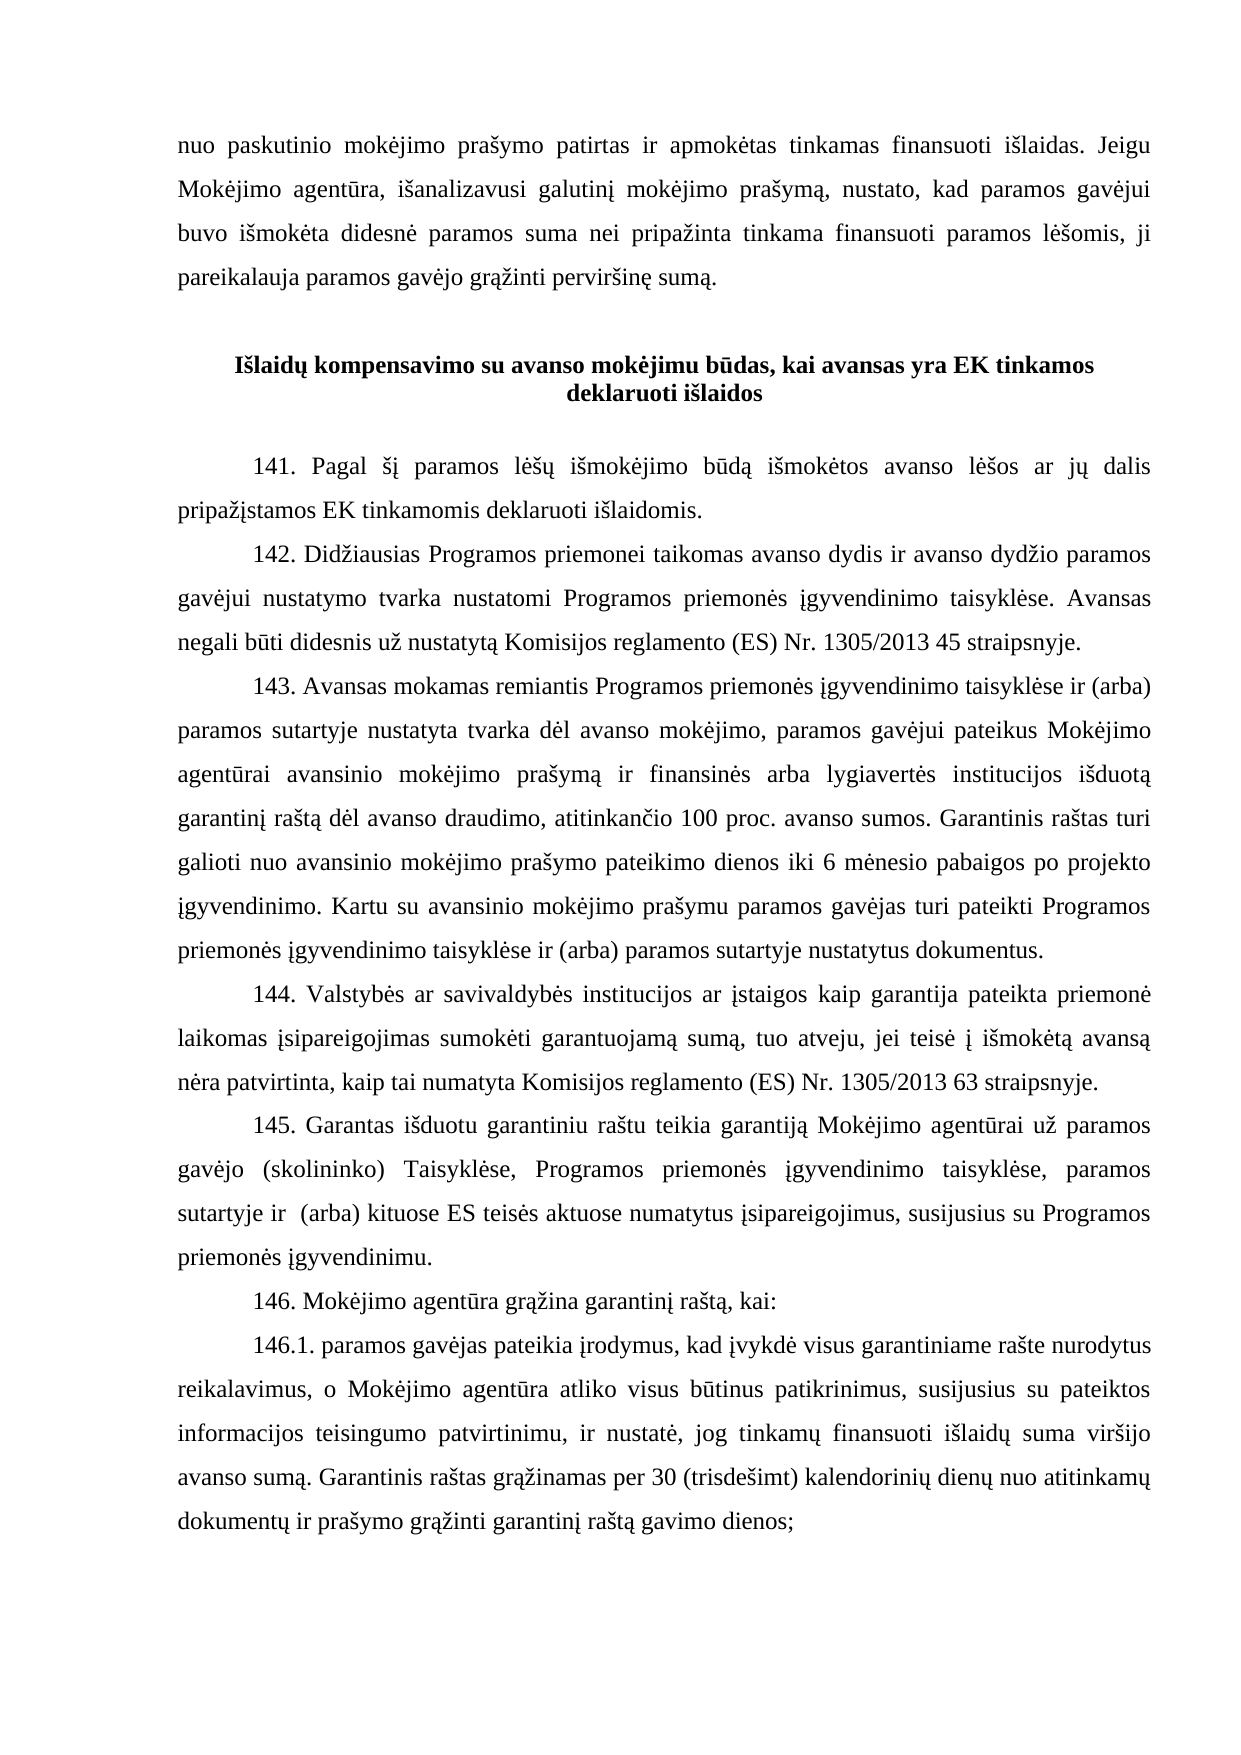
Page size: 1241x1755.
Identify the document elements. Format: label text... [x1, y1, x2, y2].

text 145. Garantas išduotu garantiniu raštu teikia garantiją Mokėjimo agentūrai už paramos gavėjo (skolininko) Taisyklėse, Programos priemonės įgyvendinimo taisyklėse, paramos sutartyje ir (arba) kituose ES teisės aktuose numatytus įsipareigojimus, susijusius su Programos priemonės įgyvendinimu. [177, 1111, 1152, 1271]
text 146. Mokėjimo agentūra grąžina garantinį raštą, kai: [177, 1286, 1152, 1315]
text 146.1. paramos gavėjas pateikia įrodymus, kad įvykdė visus garantiniame rašte nurodytus reikalavimus, o Mokėjimo agentūra atliko visus būtinus patikrinimus, susijusius su pateiktos informacijos teisingumo patvirtinimu, ir nustatė, jog tinkamų finansuoti išlaidų suma viršijo avanso sumą. Garantinis raštas grąžinamas per 30 (trisdešimt) kalendorinių dienų nuo atitinkamų dokumentų ir prašymo grąžinti garantinį raštą gavimo dienos; [177, 1330, 1152, 1535]
text 143. Avansas mokamas remiantis Programos priemonės įgyvendinimo taisyklėse ir (arba) paramos sutartyje nustatyta tvarka dėl avanso mokėjimo, paramos gavėjui pateikus Mokėjimo agentūrai avansinio mokėjimo prašymą ir finansinės arba lygiavertės institucijos išduotą garantinį raštą dėl avanso draudimo, atitinkančio 100 proc. avanso sumos. Garantinis raštas turi galioti nuo avansinio mokėjimo prašymo pateikimo dienos iki 6 mėnesio pabaigos po projekto įgyvendinimo. Kartu su avansinio mokėjimo prašymu paramos gavėjas turi pateikti Programos priemonės įgyvendinimo taisyklėse ir (arba) paramos sutartyje nustatytus dokumentus. [177, 671, 1152, 963]
text 141. Pagal šį paramos lėšų išmokėjimo būdą išmokėtos avanso lėšos ar jų dalis pripažįstamos EK tinkamomis deklaruoti išlaidomis. [177, 451, 1152, 524]
text nuo paskutinio mokėjimo prašymo patirtas ir apmokėtas tinkamas finansuoti išlaidas. Jeigu Mokėjimo agentūra, išanalizavusi galutinį mokėjimo prašymą, nustato, kad paramos gavėjui buvo išmokėta didesnė paramos suma nei pripažinta tinkama finansuoti paramos lėšomis, ji pareikalauja paramos gavėjo grąžinti perviršinę sumą. [177, 130, 1152, 291]
text 144. Valstybės ar savivaldybės institucijos ar įstaigos kaip garantija pateikta priemonė laikomas įsipareigojimas sumokėti garantuojamą sumą, tuo atveju, jei teisė į išmokėtą avansą nėra patvirtinta, kaip tai numatyta Komisijos reglamento (ES) Nr. 1305/2013 63 straipsnyje. [177, 979, 1152, 1095]
text Išlaidų kompensavimo su avanso mokėjimu būdas, kai avansas yra EK tinkamos deklaruoti išlaidos [177, 350, 1152, 407]
text 142. Didžiausias Programos priemonei taikomas avanso dydis ir avanso dydžio paramos gavėjui nustatymo tvarka nustatomi Programos priemonės įgyvendinimo taisyklėse. Avansas negali būti didesnis už nustatytą Komisijos reglamento (ES) Nr. 1305/2013 45 straipsnyje. [177, 539, 1152, 656]
